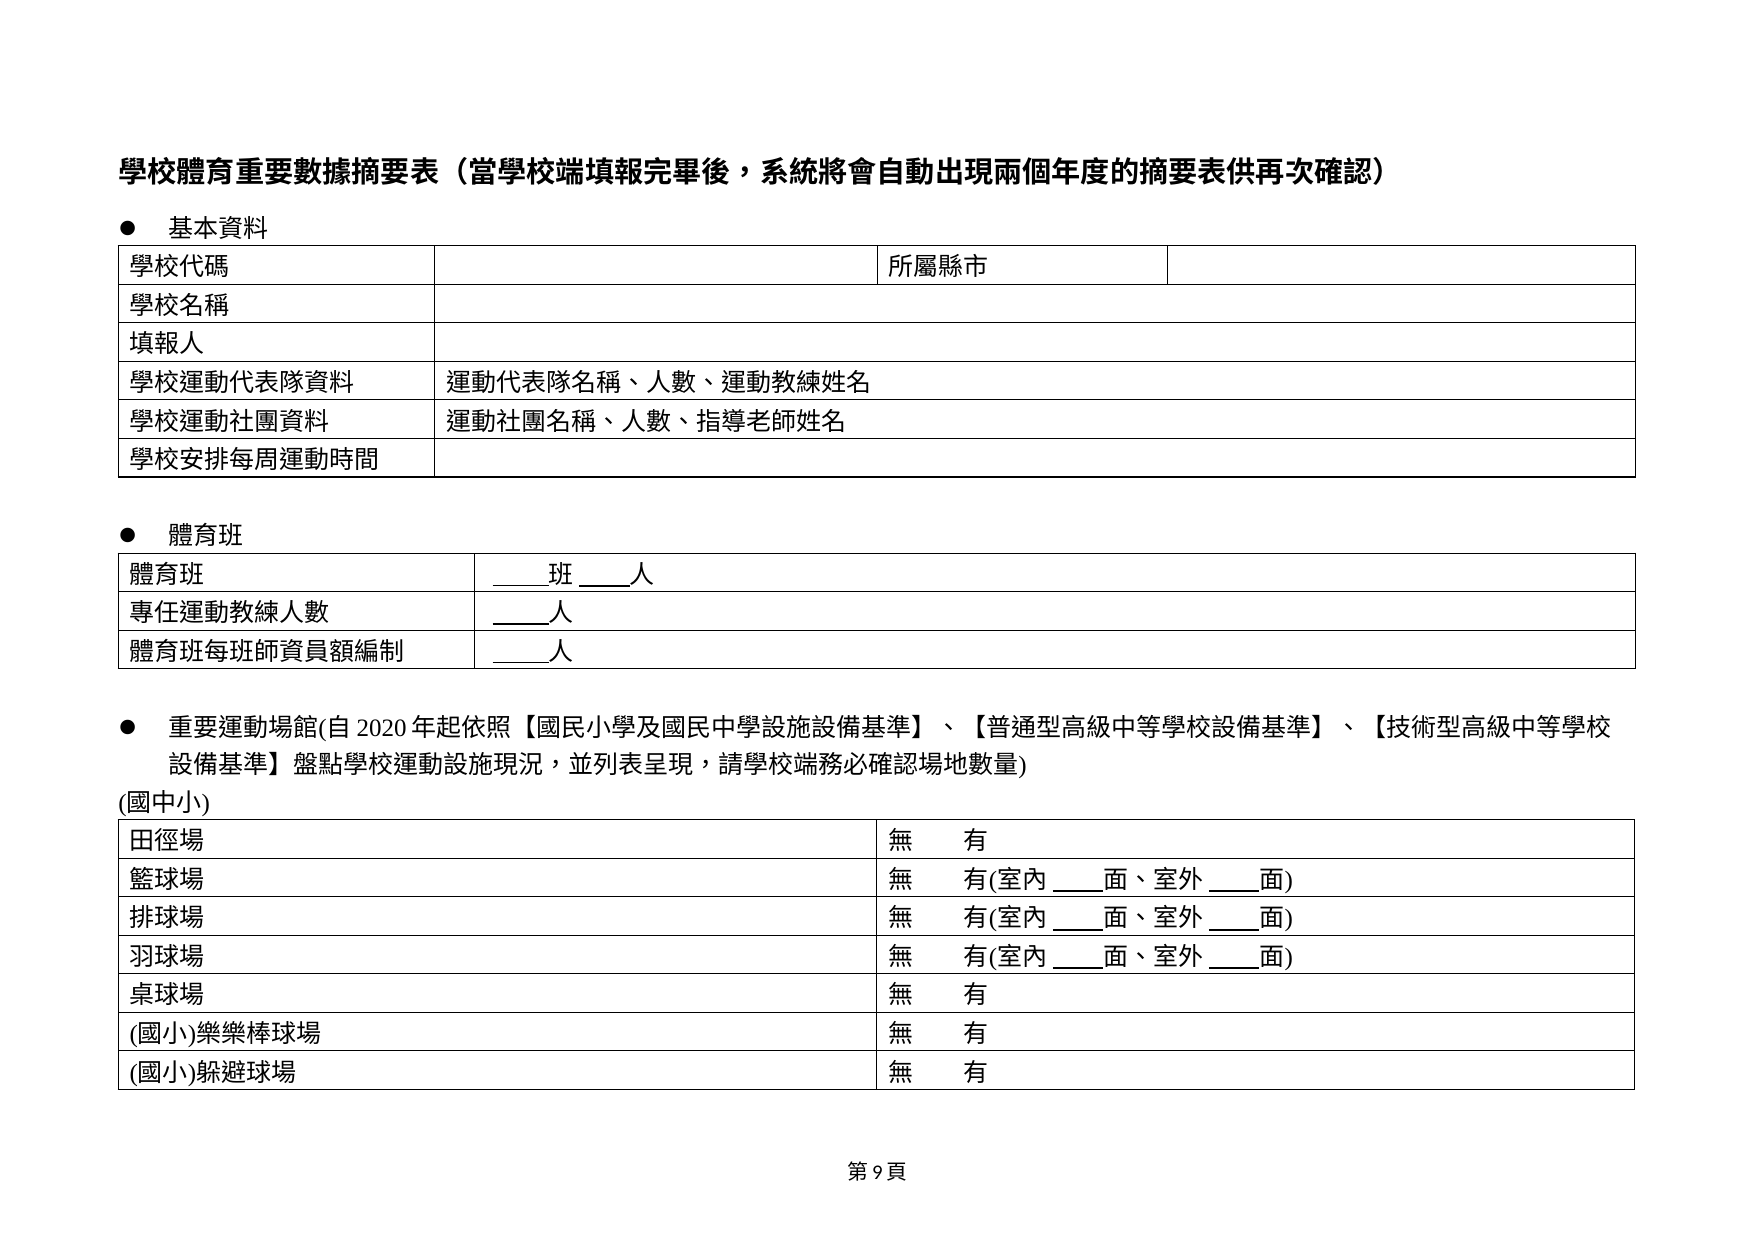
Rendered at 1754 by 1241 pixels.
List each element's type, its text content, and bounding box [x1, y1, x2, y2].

table_header 體育班 [119, 554, 474, 591]
table_header 學校代碼 [119, 246, 434, 284]
table_cell (國小)樂樂棒球場 [119, 1013, 876, 1050]
table_cell [435, 323, 1635, 361]
table_cell 無 有(室內 面、室外 面) [877, 936, 1634, 973]
table_cell 無 有 [877, 1051, 1634, 1089]
table_cell 學校運動代表隊資料 [119, 362, 434, 399]
list 重要運動場館(自2020年起依照【國民小學及國民中學設施設備基準】、【普通型高級中等學校設備基準】、【技術型高級中等學校設備基準】盤點學校運動設施現況，並列表呈現，請學校端務必確認場地數量) [118, 707, 1636, 782]
table_header 班 人 [475, 554, 1635, 591]
table_cell 專任運動教練人數 [119, 592, 474, 629]
table_cell 學校名稱 [119, 285, 434, 322]
table_cell 羽球場 [119, 936, 876, 973]
table_cell 學校安排每周運動時間 [119, 439, 434, 476]
table_cell [435, 285, 1635, 322]
table_cell 桌球場 [119, 974, 876, 1012]
table_header [1168, 246, 1635, 284]
table_header 田徑場 [119, 820, 876, 858]
table_header 所屬縣市 [878, 246, 1167, 284]
table_cell 籃球場 [119, 859, 876, 896]
table_cell (國小)躲避球場 [119, 1051, 876, 1089]
table_cell 運動代表隊名稱、人數、運動教練姓名 [435, 362, 1635, 399]
table_cell 填報人 [119, 323, 434, 361]
list 體育班 [118, 515, 1636, 552]
table_cell 無 有 [877, 974, 1634, 1012]
table_cell 體育班每班師資員額編制 [119, 631, 474, 668]
table_cell 人 [475, 592, 1635, 629]
table_cell 排球場 [119, 897, 876, 935]
table_header 無 有 [877, 820, 1634, 858]
list 基本資料 [118, 208, 1636, 245]
text (國中小) [118, 782, 1636, 819]
table_cell 無 有(室內 面、室外 面) [877, 897, 1634, 935]
table_cell [435, 439, 1635, 476]
table_header [435, 246, 877, 284]
table_cell 學校運動社團資料 [119, 400, 434, 438]
table_cell 運動社團名稱、人數、指導老師姓名 [435, 400, 1635, 438]
table_cell 人 [475, 631, 1635, 668]
table_cell 無 有(室內 面、室外 面) [877, 859, 1634, 896]
subtitle 學校體育重要數據摘要表（當學校端填報完畢後，系統將會自動出現兩個年度的摘要表供再次確認） [118, 133, 1636, 208]
table_cell 無 有 [877, 1013, 1634, 1050]
